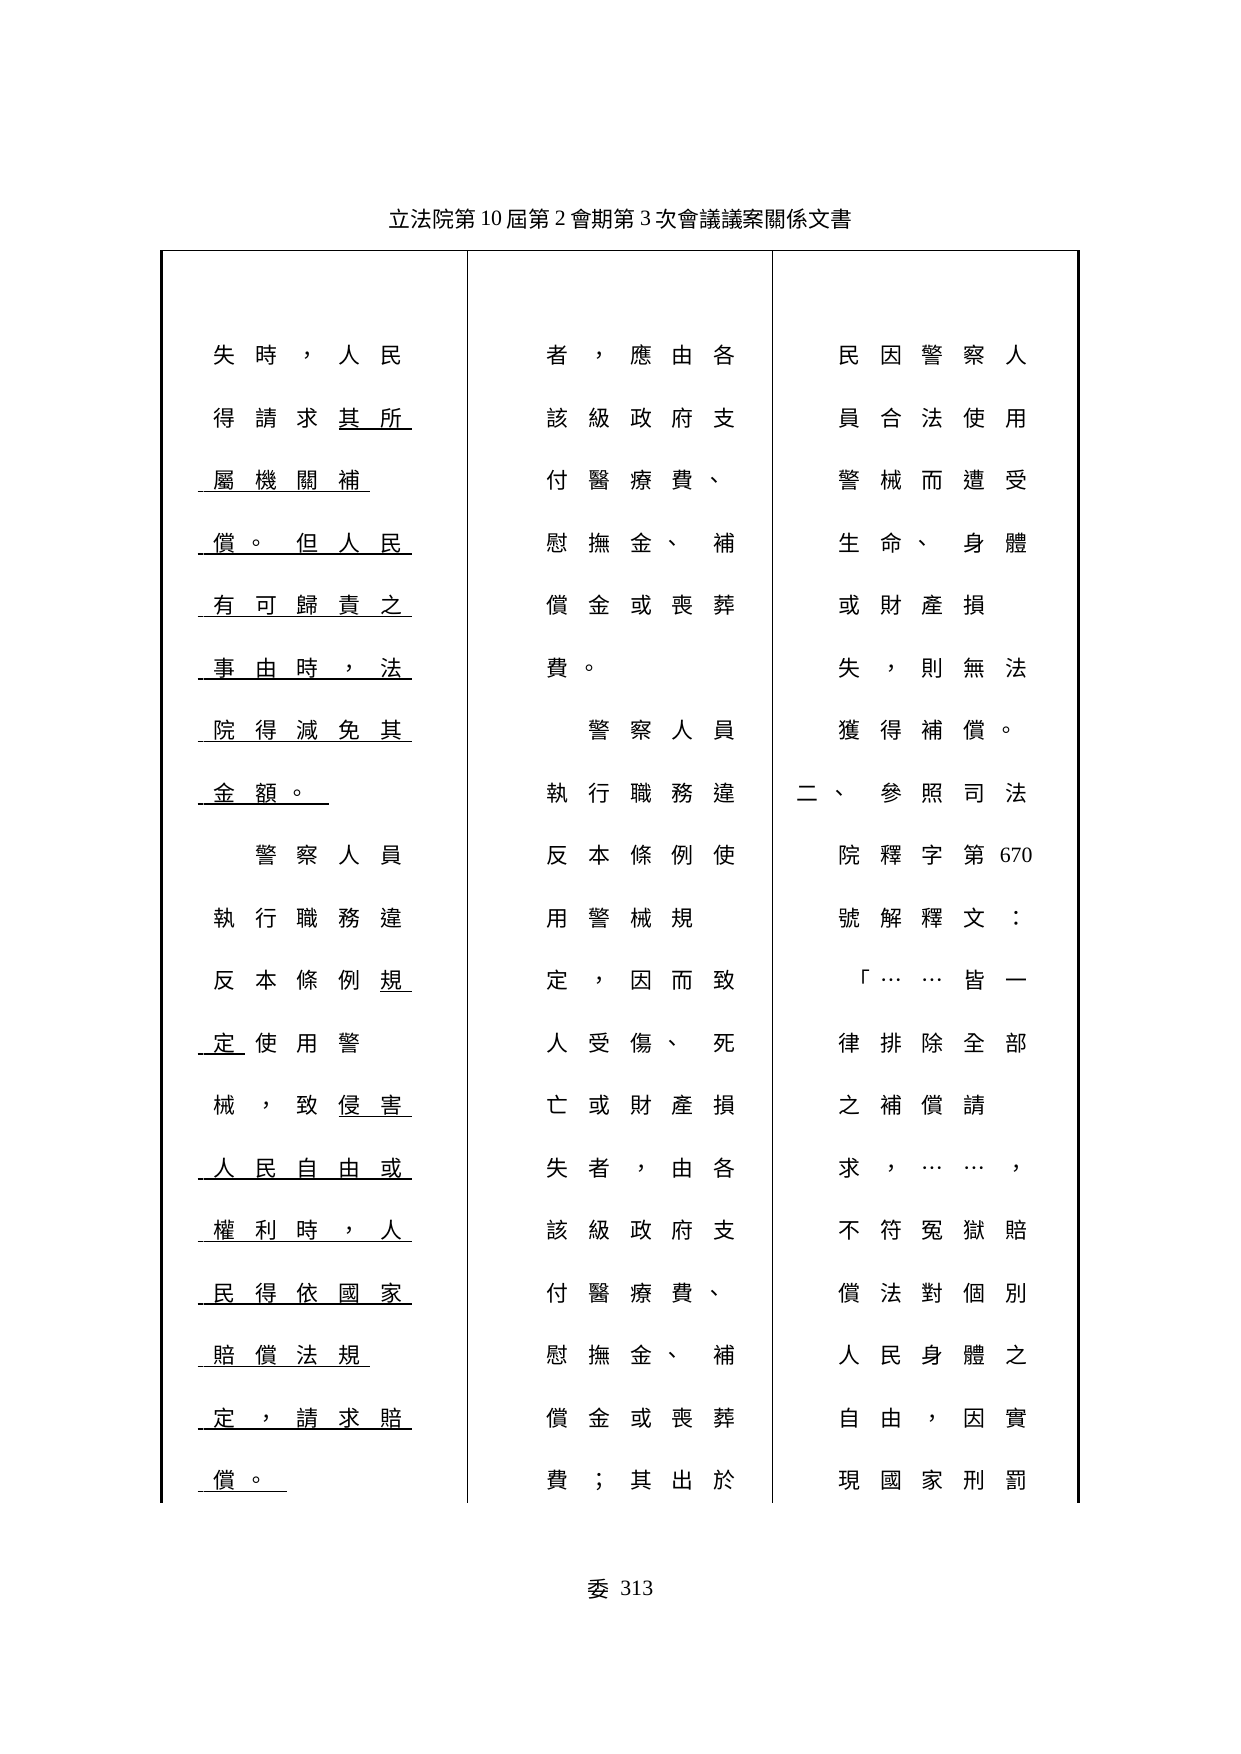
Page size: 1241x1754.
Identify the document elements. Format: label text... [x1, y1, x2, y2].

table_cell 失時，人民得請求其所屬機關補償。但人民有可歸責之事由時，法院得減免其金額。 警察人員執行職務違反本條例規定使用警械，致侵害人民自由或權利時，人民得依國家賠償法規定，請求賠償。 [163, 251, 467, 1503]
table_cell 者，應由各該級政府支付醫療費、慰撫金、補償金或喪葬費。 警察人員執行職務違反本條例使用警械規定，因而致人受傷、死亡或財產損失者，由各該級政府支付醫療費、慰撫金、補償金或喪葬費；其出於 [468, 251, 772, 1503]
table_cell 民因警察人員合法使用警械而遭受生命、身體或財產損失，則無法獲得補償。 二、參照司法院釋字第670號解釋文：「……皆一律排除全部之補償請求，……，不符冤獄賠償法對個別人民身體之自由，因實現國家刑罰 [773, 251, 1077, 1503]
